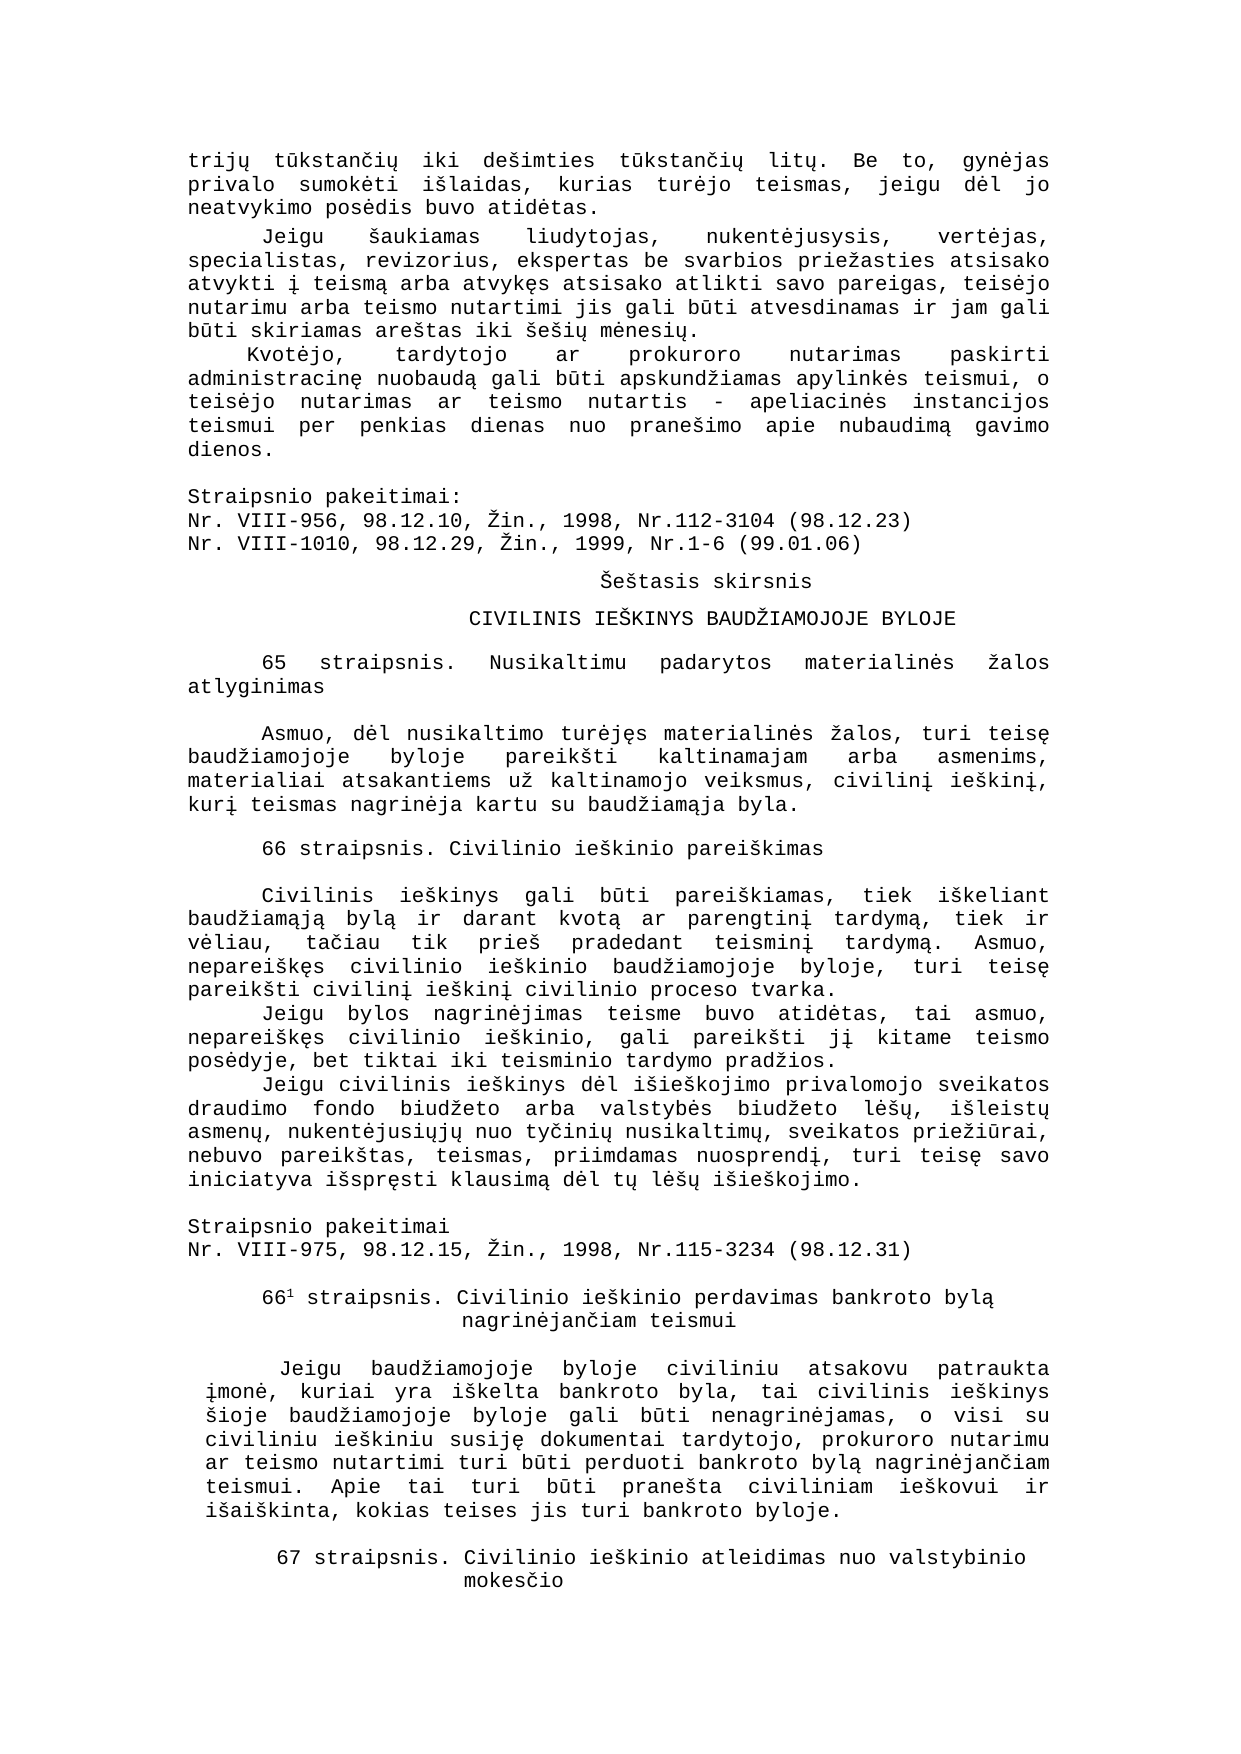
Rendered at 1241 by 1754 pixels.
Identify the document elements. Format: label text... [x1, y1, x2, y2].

text Asmuo, dėl nusikaltimo turėjęs materialinės žalos, turi teisę baudžiamojoje byloje pareikšti kaltinamajam arba asmenims, materialiai atsakantiems už kaltinamojo veiksmus, civilinį ieškinį, kurį teismas nagrinėja kartu su baudžiamąja byla. [187, 723, 1050, 817]
text Nr. VIII-1010, 98.12.29, Žin., 1999, Nr.1-6 (99.01.06) [187, 533, 1050, 557]
text nagrinėjančiam teismui [261, 1310, 1050, 1334]
text Straipsnio pakeitimai: [187, 486, 1050, 510]
text mokesčio [276, 1571, 1050, 1594]
text Nr. VIII-956, 98.12.10, Žin., 1998, Nr.112-3104 (98.12.23) [187, 510, 1050, 533]
text Jeigu civilinis ieškinys dėl išieškojimo privalomojo sveikatos draudimo fondo biudžeto arba valstybės biudžeto lėšų, išleistų asmenų, nukentėjusiųjų nuo tyčinių nusikaltimų, sveikatos priežiūrai, nebuvo pareikštas, teismas, priimdamas nuosprendį, turi teisę savo iniciatyva išspręsti klausimą dėl tų lėšų išieškojimo. [187, 1074, 1050, 1192]
text Nr. VIII-975, 98.12.15, Žin., 1998, Nr.115-3234 (98.12.31) [187, 1239, 1050, 1263]
text 67 straipsnis. Civilinio ieškinio atleidimas nuo valstybinio [276, 1547, 1050, 1571]
text Straipsnio pakeitimai [187, 1216, 1050, 1239]
text Civilinis ieškinys gali būti pareiškiamas, tiek iškeliant baudžiamąją bylą ir darant kvotą ar parengtinį tardymą, tiek ir vėliau, tačiau tik prieš pradedant teisminį tardymą. Asmuo, nepareiškęs civilinio ieškinio baudžiamojoje byloje, turi teisę pareikšti civilinį ieškinį civilinio proceso tvarka. [187, 885, 1050, 1003]
text Šeštasis skirsnis [303, 557, 1050, 594]
text 661 straipsnis. Civilinio ieškinio perdavimas bankroto bylą [261, 1287, 1050, 1310]
text CIVILINIS IEŠKINYS BAUDŽIAMOJOJE BYLOJE [303, 594, 1050, 632]
text Jeigu baudžiamojoje byloje civiliniu atsakovu patraukta įmonė, kuriai yra iškelta bankroto byla, tai civilinis ieškinys šioje baudžiamojoje byloje gali būti nenagrinėjamas, o visi su civiliniu ieškiniu susiję dokumentai tardytojo, prokuroro nutarimu ar teismo nutartimi turi būti perduoti bankroto bylą nagrinėjančiam teismui. Apie tai turi būti pranešta civiliniam ieškovui ir išaiškinta, kokias teises jis turi bankroto byloje. [205, 1358, 1050, 1523]
text trijų tūkstančių iki dešimties tūkstančių litų. Be to, gynėjas privalo sumokėti išlaidas, kurias turėjo teismas, jeigu dėl jo neatvykimo posėdis buvo atidėtas. [187, 150, 1050, 221]
text Jeigu bylos nagrinėjimas teisme buvo atidėtas, tai asmuo, nepareiškęs civilinio ieškinio, gali pareikšti jį kitame teismo posėdyje, bet tiktai iki teisminio tardymo pradžios. [187, 1003, 1050, 1074]
text Kvotėjo, tardytojo ar prokuroro nutarimas paskirti administracinę nuobaudą gali būti apskundžiamas apylinkės teismui, o teisėjo nutarimas ar teismo nutartis - apeliacinės instancijos teismui per penkias dienas nuo pranešimo apie nubaudimą gavimo dienos. [187, 344, 1050, 462]
text Jeigu šaukiamas liudytojas, nukentėjusysis, vertėjas, specialistas, revizorius, ekspertas be svarbios priežasties atsisako atvykti į teismą arba atvykęs atsisako atlikti savo pareigas, teisėjo nutarimu arba teismo nutartimi jis gali būti atvesdinamas ir jam gali būti skiriamas areštas iki šešių mėnesių. [187, 226, 1050, 344]
text 66 straipsnis. Civilinio ieškinio pareiškimas [223, 837, 1050, 861]
text 65 straipsnis. Nusikaltimu padarytos materialinės žalos atlyginimas [187, 652, 1050, 699]
